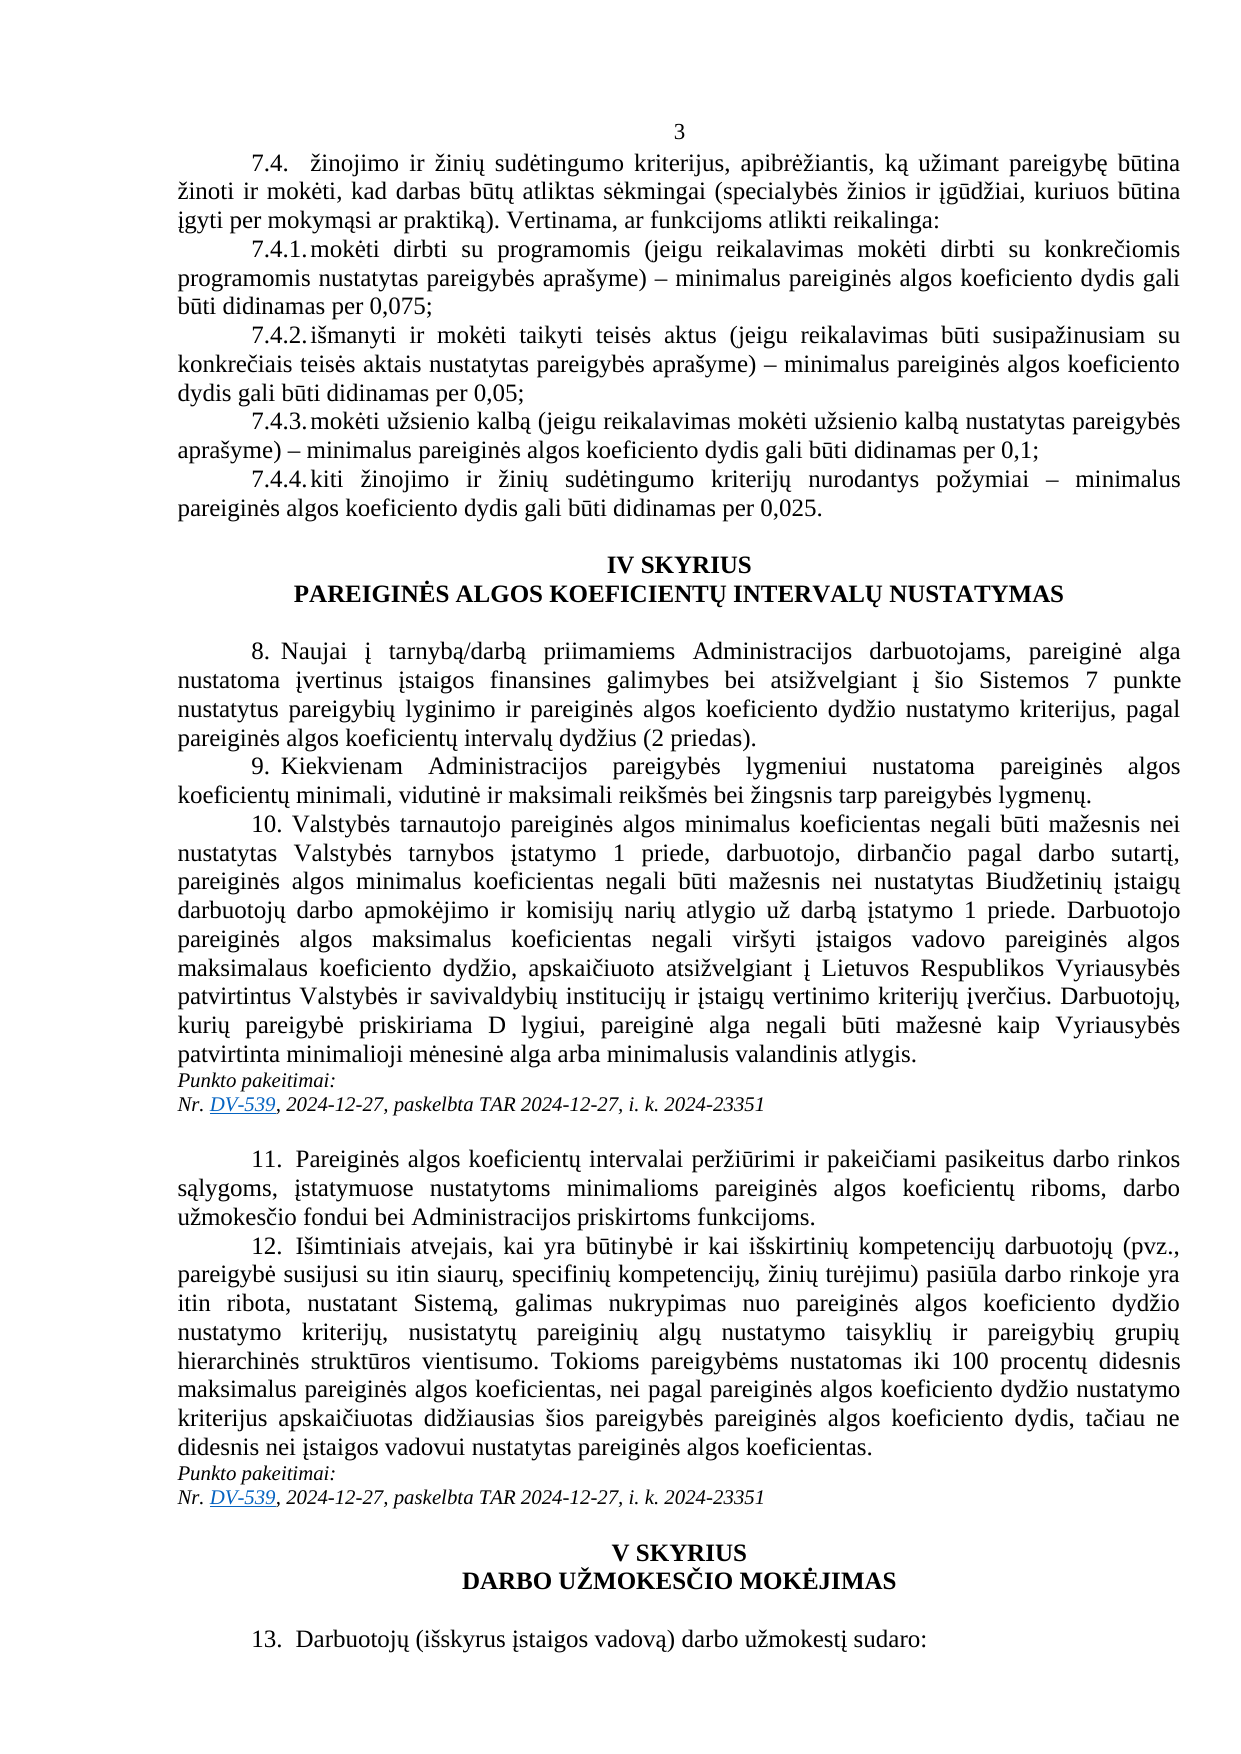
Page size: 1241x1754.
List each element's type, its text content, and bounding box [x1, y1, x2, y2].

text 7.4. žinojimo ir žinių sudėtingumo kriterijus, apibrėžiantis, ką užimant pareigybę būtina žinoti ir mokėti, kad darbas būtų atliktas sėkmingai (specialybės žinios ir įgūdžiai, kuriuos būtina įgyti per mokymąsi ar praktiką). Vertinama, ar funkcijoms atlikti reikalinga: [177, 148, 1181, 234]
text 7.4.3. mokėti užsienio kalbą (jeigu reikalavimas mokėti užsienio kalbą nustatytas pareigybės aprašyme) – minimalus pareiginės algos koeficiento dydis gali būti didinamas per 0,1; [177, 406, 1181, 464]
text Punkto pakeitimai: [177, 1068, 1181, 1092]
text 7.4.2. išmanyti ir mokėti taikyti teisės aktus (jeigu reikalavimas būti susipažinusiam su konkrečiais teisės aktais nustatytas pareigybės aprašyme) – minimalus pareiginės algos koeficiento dydis gali būti didinamas per 0,05; [177, 320, 1181, 406]
text Nr. DV-539, 2024-12-27, paskelbta TAR 2024-12-27, i. k. 2024-23351 [177, 1092, 1181, 1116]
text Nr. DV-539, 2024-12-27, paskelbta TAR 2024-12-27, i. k. 2024-23351 [177, 1485, 1181, 1509]
text 7.4.4. kiti žinojimo ir žinių sudėtingumo kriterijų nurodantys požymiai – minimalus pareiginės algos koeficiento dydis gali būti didinamas per 0,025. [177, 464, 1181, 521]
text 12. Išimtiniais atvejais, kai yra būtinybė ir kai išskirtinių kompetencijų darbuotojų (pvz., pareigybė susijusi su itin siaurų, specifinių kompetencijų, žinių turėjimu) pasiūla darbo rinkoje yra itin ribota, nustatant Sistemą, galimas nukrypimas nuo pareiginės algos koeficiento dydžio nustatymo kriterijų, nusistatytų pareiginių algų nustatymo taisyklių ir pareigybių grupių hierarchinės struktūros vientisumo. Tokioms pareigybėms nustatomas iki 100 procentų didesnis maksimalus pareiginės algos koeficientas, nei pagal pareiginės algos koeficiento dydžio nustatymo kriterijus apskaičiuotas didžiausias šios pareigybės pareiginės algos koeficiento dydis, tačiau ne didesnis nei įstaigos vadovui nustatytas pareiginės algos koeficientas. [177, 1231, 1181, 1461]
text PAREIGINĖS ALGOS KOEFICIENTŲ INTERVALŲ NUSTATYMAS [177, 579, 1181, 608]
text DARBO UŽMOKESČIO MOKĖJIMAS [177, 1566, 1181, 1595]
text 8. Naujai į tarnybą/darbą priimamiems Administracijos darbuotojams, pareiginė alga nustatoma įvertinus įstaigos finansines galimybes bei atsižvelgiant į šio Sistemos 7 punkte nustatytus pareigybių lyginimo ir pareiginės algos koeficiento dydžio nustatymo kriterijus, pagal pareiginės algos koeficientų intervalų dydžius (2 priedas). [177, 636, 1181, 751]
text 13. Darbuotojų (išskyrus įstaigos vadovą) darbo užmokestį sudaro: [177, 1624, 1181, 1653]
text IV SKYRIUS [177, 550, 1181, 579]
text 10. Valstybės tarnautojo pareiginės algos minimalus koeficientas negali būti mažesnis nei nustatytas Valstybės tarnybos įstatymo 1 priede, darbuotojo, dirbančio pagal darbo sutartį, pareiginės algos minimalus koeficientas negali būti mažesnis nei nustatytas Biudžetinių įstaigų darbuotojų darbo apmokėjimo ir komisijų narių atlygio už darbą įstatymo 1 priede. Darbuotojo pareiginės algos maksimalus koeficientas negali viršyti įstaigos vadovo pareiginės algos maksimalaus koeficiento dydžio, apskaičiuoto atsižvelgiant į Lietuvos Respublikos Vyriausybės patvirtintus Valstybės ir savivaldybių institucijų ir įstaigų vertinimo kriterijų įverčius. Darbuotojų, kurių pareigybė priskiriama D lygiui, pareiginė alga negali būti mažesnė kaip Vyriausybės patvirtinta minimalioji mėnesinė alga arba minimalusis valandinis atlygis. [177, 809, 1181, 1068]
text 11. Pareiginės algos koeficientų intervalai peržiūrimi ir pakeičiami pasikeitus darbo rinkos sąlygoms, įstatymuose nustatytoms minimalioms pareiginės algos koeficientų riboms, darbo užmokesčio fondui bei Administracijos priskirtoms funkcijoms. [177, 1144, 1181, 1231]
text Punkto pakeitimai: [177, 1461, 1181, 1485]
text 7.4.1. mokėti dirbti su programomis (jeigu reikalavimas mokėti dirbti su konkrečiomis programomis nustatytas pareigybės aprašyme) – minimalus pareiginės algos koeficiento dydis gali būti didinamas per 0,075; [177, 234, 1181, 320]
text 9. Kiekvienam Administracijos pareigybės lygmeniui nustatoma pareiginės algos koeficientų minimali, vidutinė ir maksimali reikšmės bei žingsnis tarp pareigybės lygmenų. [177, 751, 1181, 809]
text V SKYRIUS [177, 1538, 1181, 1566]
